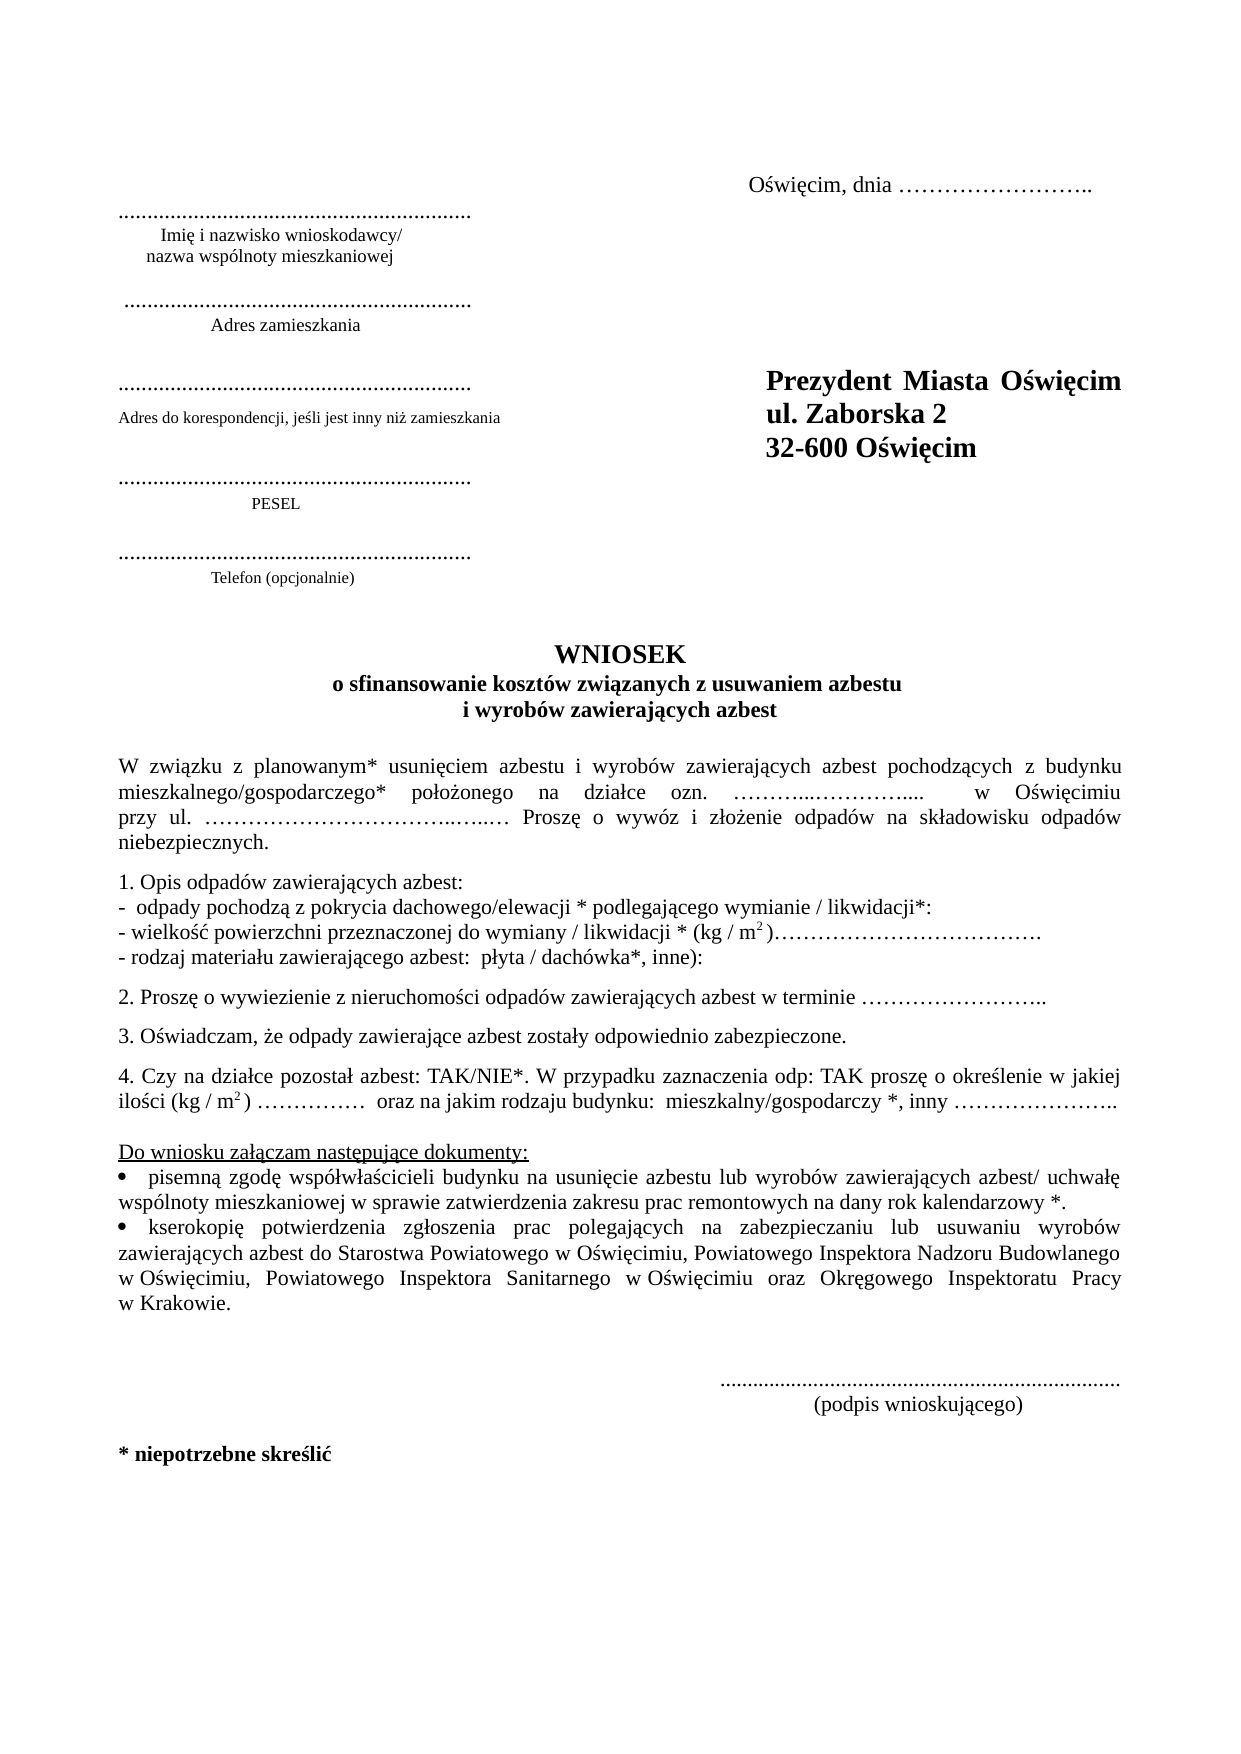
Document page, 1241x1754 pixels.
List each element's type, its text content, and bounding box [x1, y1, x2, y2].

text 3. Oświadczam, że odpady zawierające azbest zostały odpowiednio zabezpieczone. [118, 1023, 1122, 1049]
text Do wniosku załączam następujące dokumenty: [118, 1139, 1122, 1164]
text WNIOSEK [118, 638, 1122, 670]
text - wielkość powierzchni przeznaczonej do wymiany / likwidacji * (kg / m2 )………………………………. [118, 919, 1122, 944]
text Adres zamieszkania [118, 312, 1122, 336]
text - odpady pochodzą z pokrycia dachowego/elewacji * podlegającego wymianie / likwidacji*: [118, 894, 1122, 919]
text 1. Opis odpadów zawierających azbest: [118, 869, 1122, 894]
text Prezydent Miasta Oświęcim Adres do korespondencji, jeśli jest inny niż zamieszkania ul. Zaborska 2 [118, 363, 1122, 430]
text Telefon (opcjonalnie) [118, 564, 1122, 588]
text nazwa wspólnoty mieszkaniowej [118, 245, 1122, 267]
text W związku z planowanym* usunięciem azbestu i wyrobów zawierających azbest pochodzących z budynku mieszkalnego/gospodarczego* położonego na działce ozn. ………...………….... w Oświęcimiu przy ul. ……………………………..…..… Proszę o wywóz i złożenie odpadów na składowisku odpadów niebezpiecznych. [118, 753, 1122, 854]
list kserokopię potwierdzenia zgłoszenia prac polegających na zabezpieczaniu lub usuwaniu wyrobów zawierających azbest do Starostwa Powiatowego w Oświęcimiu, Powiatowego Inspektora Nadzoru Budowlanego w Oświęcimiu, Powiatowego Inspektora Sanitarnego w Oświęcimiu oraz Okręgowego Inspektoratu Pracy w Krakowie. [118, 1214, 1122, 1315]
text 32-600 Oświęcim [118, 430, 1122, 463]
text 2. Proszę o wywiezienie z nieruchomości odpadów zawierających azbest w terminie …………………….. [118, 984, 1122, 1009]
list pisemną zgodę współwłaścicieli budynku na usunięcie azbestu lub wyrobów zawierających azbest/ uchwałę wspólnoty mieszkaniowej w sprawie zatwierdzenia zakresu prac remontowych na dany rok kalendarzowy *. [118, 1164, 1122, 1214]
text o sfinansowanie kosztów związanych z usuwaniem azbestu [118, 670, 1122, 696]
text Oświęcim, dnia …………………….. [118, 171, 1122, 197]
text Imię i nazwisko wnioskodawcy/ [118, 223, 1122, 245]
text * niepotrzebne skreślić [118, 1441, 1122, 1466]
text (podpis wnioskującego) [714, 1391, 1122, 1416]
text 4. Czy na działce pozostał azbest: TAK/NIE*. W przypadku zaznaczenia odp: TAK proszę o określenie w jakiej ilości (kg / m2 ) …………… oraz na jakim rodzaju budynku: mieszkalny/gospodarczy *, inny ………………….. [118, 1063, 1122, 1113]
text - rodzaj materiału zawierającego azbest: płyta / dachówka*, inne): [118, 944, 1122, 969]
text PESEL [118, 489, 1122, 514]
text i wyrobów zawierających azbest [118, 696, 1122, 722]
